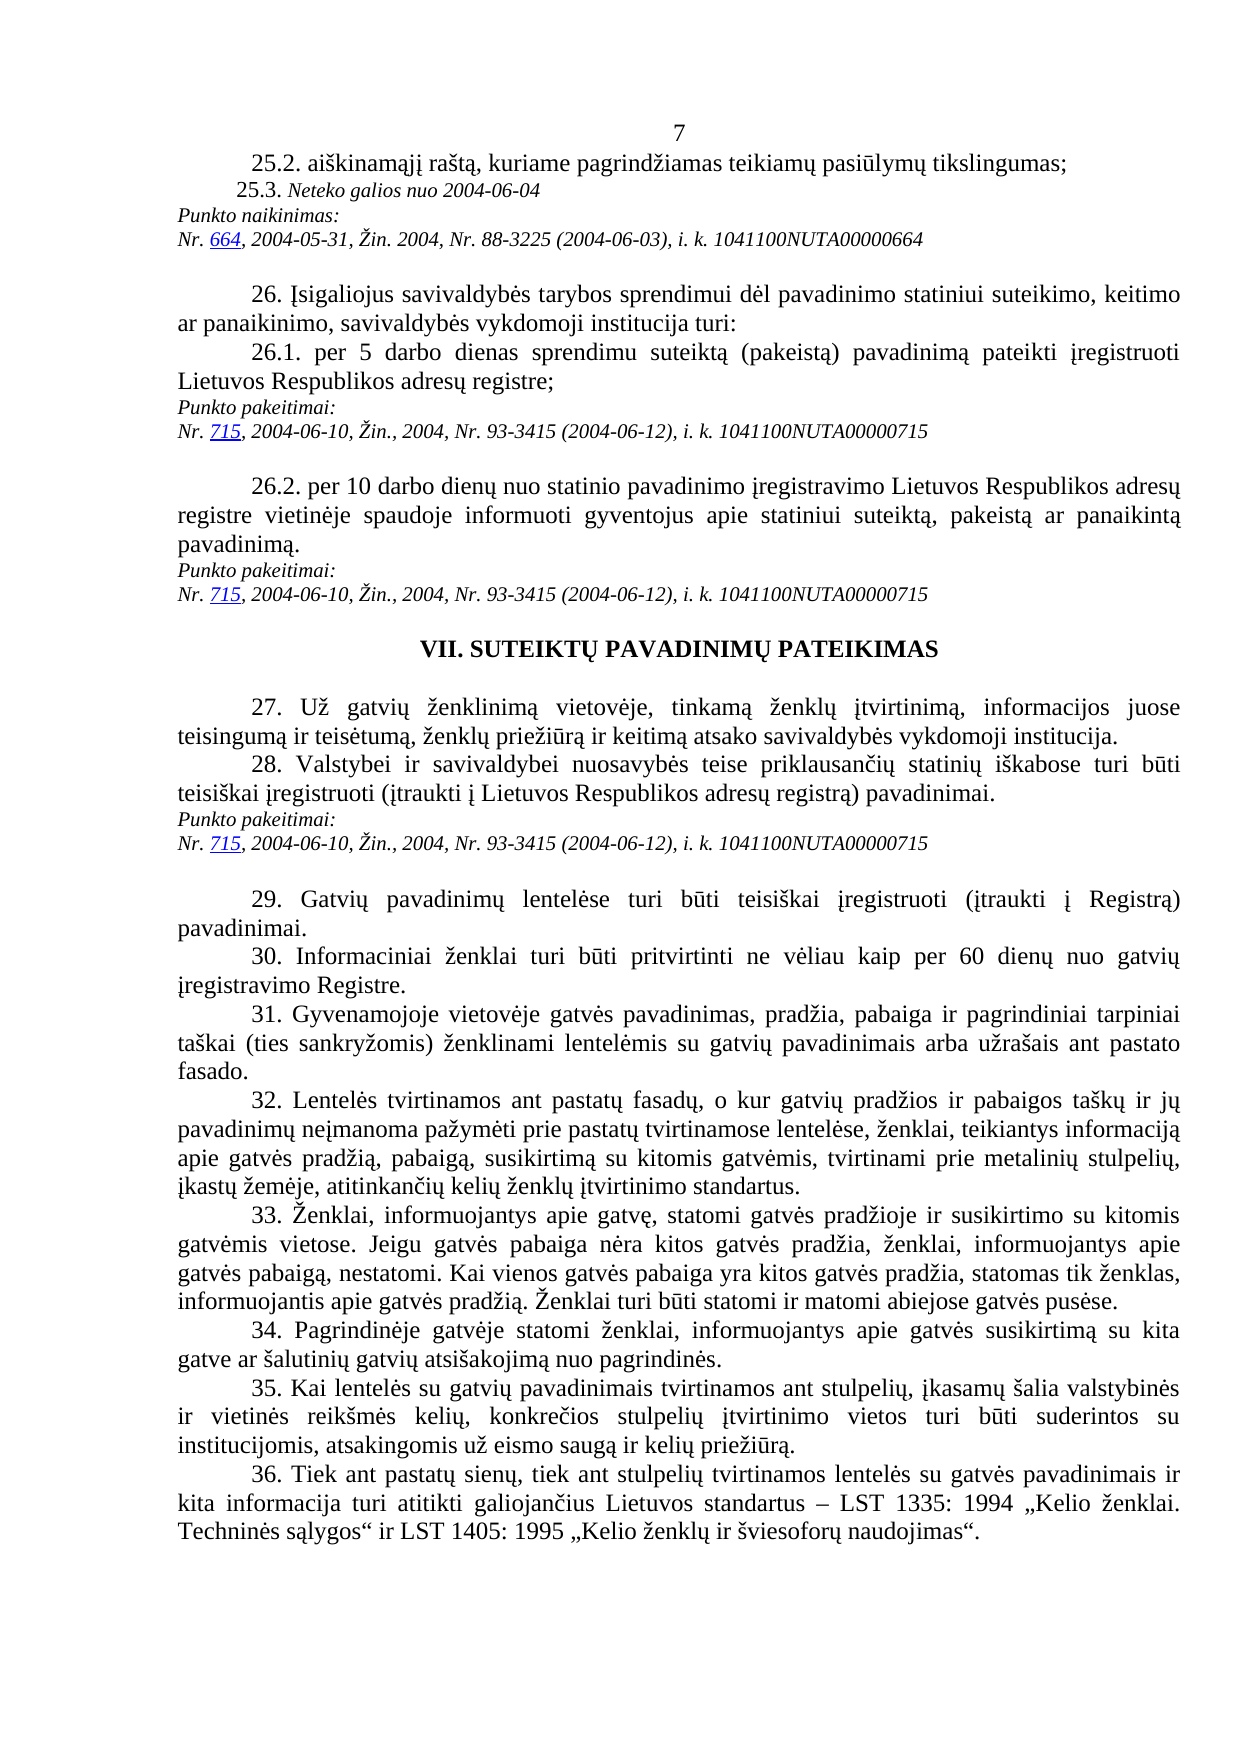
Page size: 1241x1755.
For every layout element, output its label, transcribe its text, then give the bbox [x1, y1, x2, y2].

text Punkto pakeitimai: [177, 807, 1181, 831]
text 26. Įsigaliojus savivaldybės tarybos sprendimui dėl pavadinimo statiniui suteikimo, keitimo ar panaikinimo, savivaldybės vykdomoji institucija turi: [177, 279, 1181, 337]
text 33. Ženklai, informuojantys apie gatvę, statomi gatvės pradžioje ir susikirtimo su kitomis gatvėmis vietose. Jeigu gatvės pabaiga nėra kitos gatvės pradžia, ženklai, informuojantys apie gatvės pabaigą, nestatomi. Kai vienos gatvės pabaiga yra kitos gatvės pradžia, statomas tik ženklas, informuojantis apie gatvės pradžią. Ženklai turi būti statomi ir matomi abiejose gatvės pusėse. [177, 1200, 1181, 1315]
text 32. Lentelės tvirtinamos ant pastatų fasadų, o kur gatvių pradžios ir pabaigos taškų ir jų pavadinimų neįmanoma pažymėti prie pastatų tvirtinamose lentelėse, ženklai, teikiantys informaciją apie gatvės pradžią, pabaigą, susikirtimą su kitomis gatvėmis, tvirtinami prie metalinių stulpelių, įkastų žemėje, atitinkančių kelių ženklų įtvirtinimo standartus. [177, 1085, 1181, 1200]
text 31. Gyvenamojoje vietovėje gatvės pavadinimas, pradžia, pabaiga ir pagrindiniai tarpiniai taškai (ties sankryžomis) ženklinami lentelėmis su gatvių pavadinimais arba užrašais ant pastato fasado. [177, 999, 1181, 1085]
text 26.1. per 5 darbo dienas sprendimu suteiktą (pakeistą) pavadinimą pateikti įregistruoti Lietuvos Respublikos adresų registre; [177, 337, 1181, 394]
text 25.3. Neteko galios nuo 2004-06-04 [177, 176, 1181, 203]
text Punkto naikinimas: [177, 203, 1181, 227]
text 28. Valstybei ir savivaldybei nuosavybės teise priklausančių statinių iškabose turi būti teisiškai įregistruoti (įtraukti į Lietuvos Respublikos adresų registrą) pavadinimai. [177, 749, 1181, 807]
text VII. SUTEIKTŲ PAVADINIMŲ PATEIKIMAS [177, 634, 1181, 663]
text Nr. 715, 2004-06-10, Žin., 2004, Nr. 93-3415 (2004-06-12), i. k. 1041100NUTA00000715 [177, 831, 1181, 855]
text 35. Kai lentelės su gatvių pavadinimais tvirtinamos ant stulpelių, įkasamų šalia valstybinės ir vietinės reikšmės kelių, konkrečios stulpelių įtvirtinimo vietos turi būti suderintos su institucijomis, atsakingomis už eismo saugą ir kelių priežiūrą. [177, 1373, 1181, 1459]
text 26.2. per 10 darbo dienų nuo statinio pavadinimo įregistravimo Lietuvos Respublikos adresų registre vietinėje spaudoje informuoti gyventojus apie statiniui suteiktą, pakeistą ar panaikintą pavadinimą. [177, 471, 1181, 558]
text 25.2. aiškinamąjį raštą, kuriame pagrindžiamas teikiamų pasiūlymų tikslingumas; [177, 148, 1181, 176]
text Punkto pakeitimai: [177, 394, 1181, 419]
text Nr. 715, 2004-06-10, Žin., 2004, Nr. 93-3415 (2004-06-12), i. k. 1041100NUTA00000715 [177, 582, 1181, 606]
text 30. Informaciniai ženklai turi būti pritvirtinti ne vėliau kaip per 60 dienų nuo gatvių įregistravimo Registre. [177, 941, 1181, 999]
text 29. Gatvių pavadinimų lentelėse turi būti teisiškai įregistruoti (įtraukti į Registrą) pavadinimai. [177, 884, 1181, 941]
text Nr. 715, 2004-06-10, Žin., 2004, Nr. 93-3415 (2004-06-12), i. k. 1041100NUTA00000715 [177, 419, 1181, 443]
text Nr. 664, 2004-05-31, Žin. 2004, Nr. 88-3225 (2004-06-03), i. k. 1041100NUTA00000664 [177, 227, 1181, 251]
text 36. Tiek ant pastatų sienų, tiek ant stulpelių tvirtinamos lentelės su gatvės pavadinimais ir kita informacija turi atitikti galiojančius Lietuvos standartus – LST 1335: 1994 „Kelio ženklai. Techninės sąlygos“ ir LST 1405: 1995 „Kelio ženklų ir šviesoforų naudojimas“. [177, 1459, 1181, 1545]
text Punkto pakeitimai: [177, 558, 1181, 582]
text 34. Pagrindinėje gatvėje statomi ženklai, informuojantys apie gatvės susikirtimą su kita gatve ar šalutinių gatvių atsišakojimą nuo pagrindinės. [177, 1315, 1181, 1373]
text 27. Už gatvių ženklinimą vietovėje, tinkamą ženklų įtvirtinimą, informacijos juose teisingumą ir teisėtumą, ženklų priežiūrą ir keitimą atsako savivaldybės vykdomoji institucija. [177, 692, 1181, 749]
